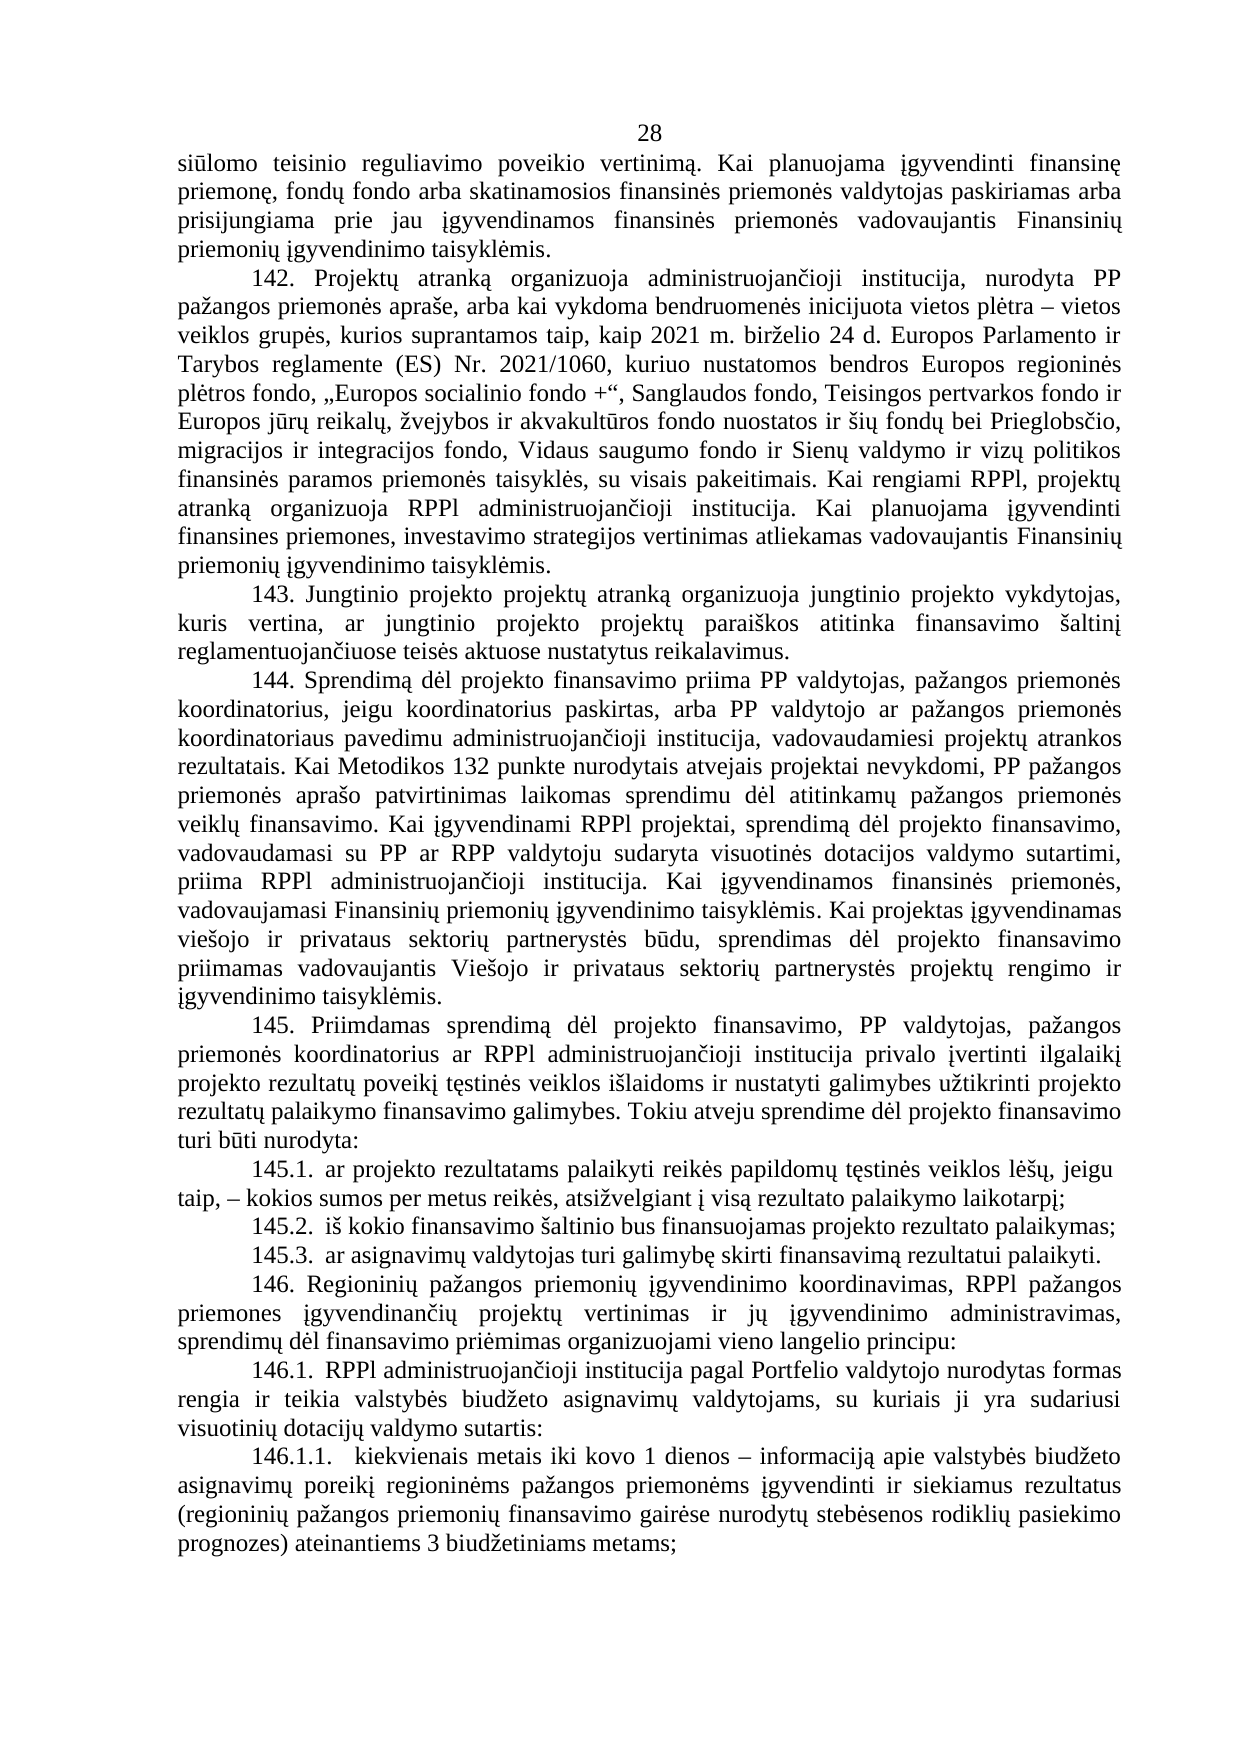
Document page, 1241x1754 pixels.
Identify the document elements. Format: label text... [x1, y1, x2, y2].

text 145.2. iš kokio finansavimo šaltinio bus finansuojamas projekto rezultato palaikymas; [177, 1211, 1122, 1240]
text 142. Projektų atranką organizuoja administruojančioji institucija, nurodyta PP pažangos priemonės apraše, arba kai vykdoma bendruomenės inicijuota vietos plėtra – vietos veiklos grupės, kurios suprantamos taip, kaip 2021 m. birželio 24 d. Europos Parlamento ir Tarybos reglamente (ES) Nr. 2021/1060, kuriuo nustatomos bendros Europos regioninės plėtros fondo, „Europos socialinio fondo +“, Sanglaudos fondo, Teisingos pertvarkos fondo ir Europos jūrų reikalų, žvejybos ir akvakultūros fondo nuostatos ir šių fondų bei Prieglobsčio, migracijos ir integracijos fondo, Vidaus saugumo fondo ir Sienų valdymo ir vizų politikos finansinės paramos priemonės taisyklės, su visais pakeitimais. Kai rengiami RPPl, projektų atranką organizuoja RPPl administruojančioji institucija. Kai planuojama įgyvendinti finansines priemones, investavimo strategijos vertinimas atliekamas vadovaujantis Finansinių priemonių įgyvendinimo taisyklėmis. [177, 263, 1122, 579]
text 146.1.1. kiekvienais metais iki kovo 1 dienos – informaciją apie valstybės biudžeto asignavimų poreikį regioninėms pažangos priemonėms įgyvendinti ir siekiamus rezultatus (regioninių pažangos priemonių finansavimo gairėse nurodytų stebėsenos rodiklių pasiekimo prognozes) ateinantiems 3 biudžetiniams metams; [177, 1441, 1122, 1556]
text 146. Regioninių pažangos priemonių įgyvendinimo koordinavimas, RPPl pažangos priemones įgyvendinančių projektų vertinimas ir jų įgyvendinimo administravimas, sprendimų dėl finansavimo priėmimas organizuojami vieno langelio principu: [177, 1269, 1122, 1355]
text 144. Sprendimą dėl projekto finansavimo priima PP valdytojas, pažangos priemonės koordinatorius, jeigu koordinatorius paskirtas, arba PP valdytojo ar pažangos priemonės koordinatoriaus pavedimu administruojančioji institucija, vadovaudamiesi projektų atrankos rezultatais. Kai Metodikos 132 punkte nurodytais atvejais projektai nevykdomi, PP pažangos priemonės aprašo patvirtinimas laikomas sprendimu dėl atitinkamų pažangos priemonės veiklų finansavimo. Kai įgyvendinami RPPl projektai, sprendimą dėl projekto finansavimo, vadovaudamasi su PP ar RPP valdytoju sudaryta visuotinės dotacijos valdymo sutartimi, priima RPPl administruojančioji institucija. Kai įgyvendinamos finansinės priemonės, vadovaujamasi Finansinių priemonių įgyvendinimo taisyklėmis. Kai projektas įgyvendinamas viešojo ir privataus sektorių partnerystės būdu, sprendimas dėl projekto finansavimo priimamas vadovaujantis Viešojo ir privataus sektorių partnerystės projektų rengimo ir įgyvendinimo taisyklėmis. [177, 665, 1122, 1010]
text 145. Priimdamas sprendimą dėl projekto finansavimo, PP valdytojas, pažangos priemonės koordinatorius ar RPPl administruojančioji institucija privalo įvertinti ilgalaikį projekto rezultatų poveikį tęstinės veiklos išlaidoms ir nustatyti galimybes užtikrinti projekto rezultatų palaikymo finansavimo galimybes. Tokiu atveju sprendime dėl projekto finansavimo turi būti nurodyta: [177, 1010, 1122, 1154]
text 145.1. ar projekto rezultatams palaikyti reikės papildomų tęstinės veiklos lėšų, jeigu taip, – kokios sumos per metus reikės, atsižvelgiant į visą rezultato palaikymo laikotarpį; [177, 1154, 1122, 1211]
text 143. Jungtinio projekto projektų atranką organizuoja jungtinio projekto vykdytojas, kuris vertina, ar jungtinio projekto projektų paraiškos atitinka finansavimo šaltinį reglamentuojančiuose teisės aktuose nustatytus reikalavimus. [177, 579, 1122, 665]
text 145.3. ar asignavimų valdytojas turi galimybę skirti finansavimą rezultatui palaikyti. [177, 1240, 1122, 1269]
text siūlomo teisinio reguliavimo poveikio vertinimą. Kai planuojama įgyvendinti finansinę priemonę, fondų fondo arba skatinamosios finansinės priemonės valdytojas paskiriamas arba prisijungiama prie jau įgyvendinamos finansinės priemonės vadovaujantis Finansinių priemonių įgyvendinimo taisyklėmis. [177, 148, 1122, 263]
text 146.1. RPPl administruojančioji institucija pagal Portfelio valdytojo nurodytas formas rengia ir teikia valstybės biudžeto asignavimų valdytojams, su kuriais ji yra sudariusi visuotinių dotacijų valdymo sutartis: [177, 1355, 1122, 1441]
